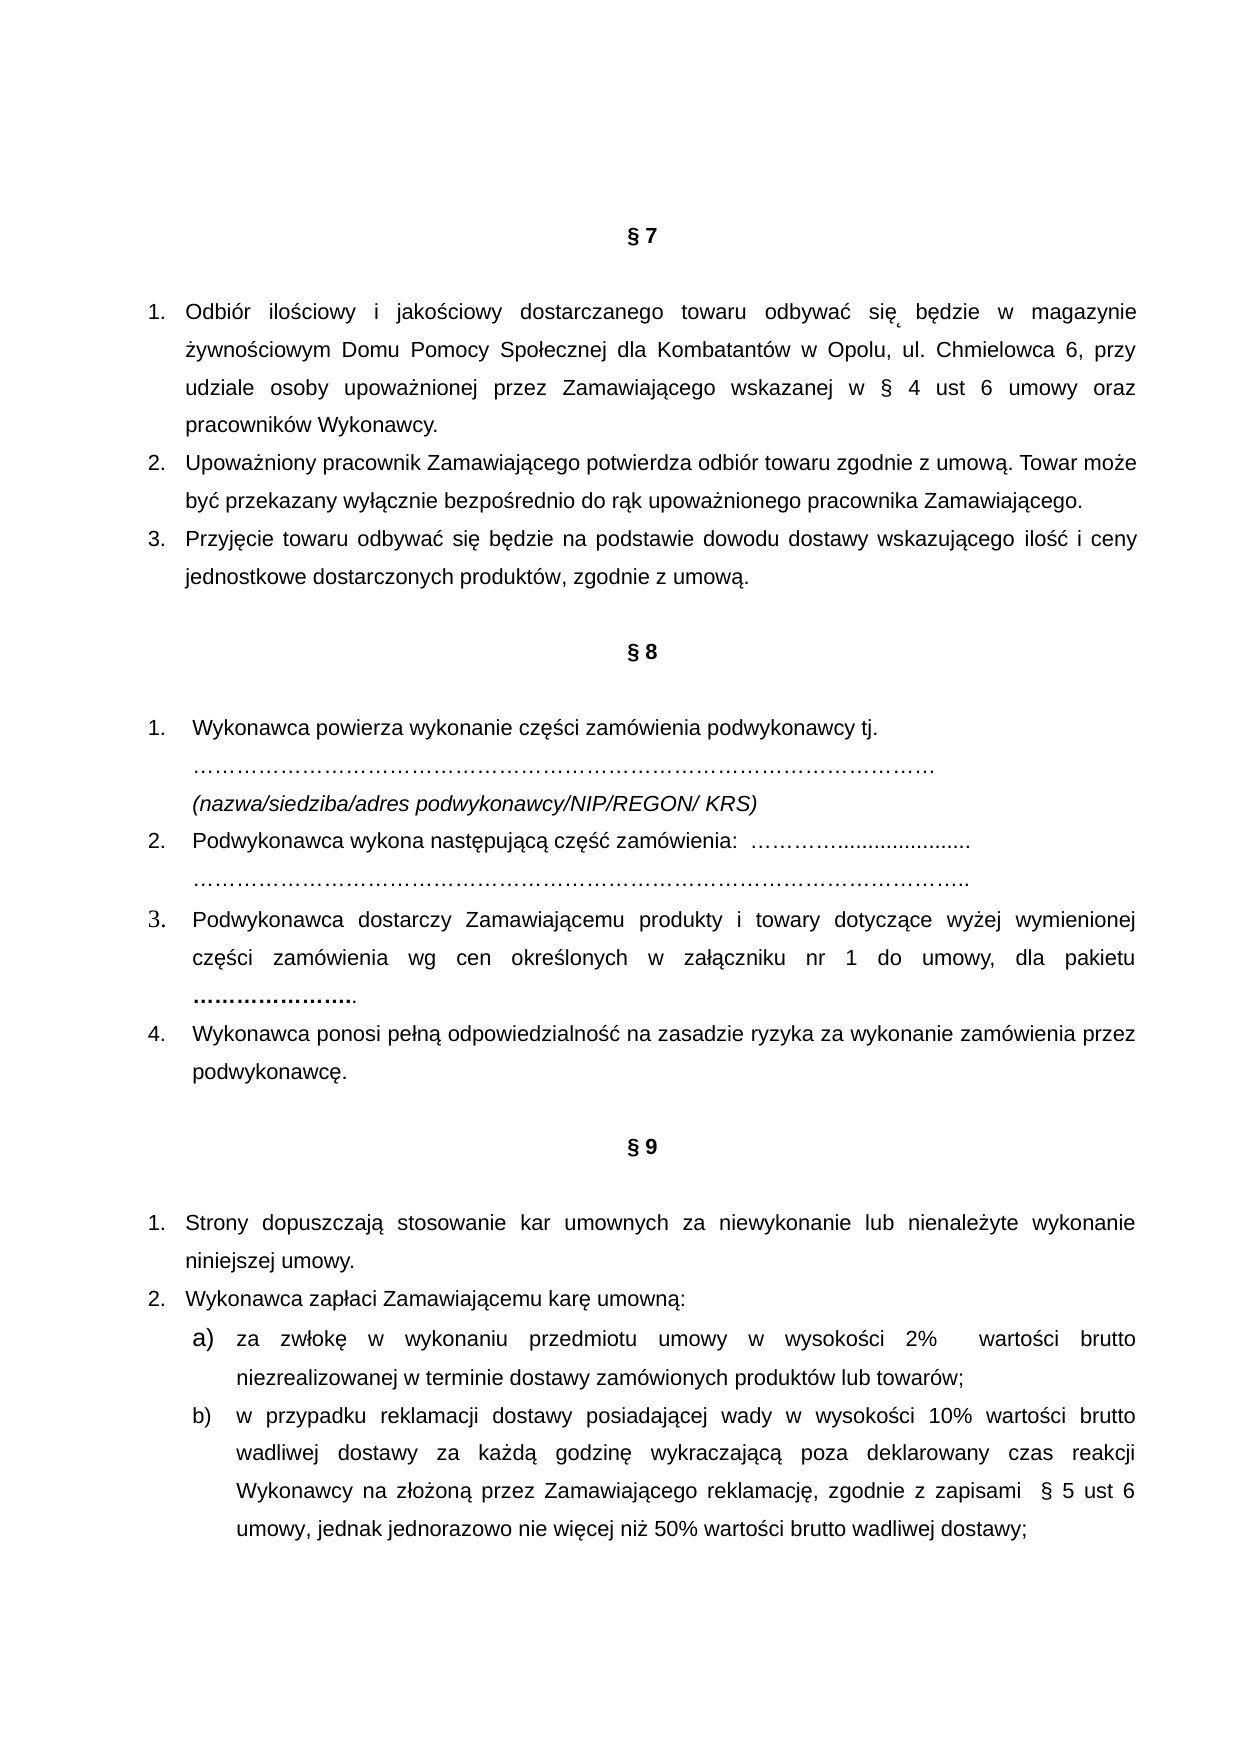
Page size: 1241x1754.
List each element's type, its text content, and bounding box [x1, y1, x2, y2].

list Podwykonawca wykona następującą część zamówienia: …………...................... [148, 828, 1137, 853]
text § 7 [148, 223, 1137, 248]
list za zwłokę w wykonaniu przedmiotu umowy w wysokości 2% wartości brutto niezrealizowanej w terminie dostawy zamówionych produktów lub towarów; [192, 1323, 1137, 1390]
list ………………………………………………………………………………………… [192, 753, 1137, 778]
list w przypadku reklamacji dostawy posiadającej wady w wysokości 10% wartości brutto wadliwej dostawy za każdą godzinę wykraczającą poza deklarowany czas reakcji Wykonawcy na złożoną przez Zamawiającego reklamację, zgodnie z zapisami § 5 ust 6 umowy, jednak jednorazowo nie więcej niż 50% wartości brutto wadliwej dostawy; [192, 1402, 1137, 1541]
list Odbiór ilościowy i jakościowy dostarczanego towaru odbywać się̨ będzie w magazynie żywnościowym Domu Pomocy Społecznej dla Kombatantów w Opolu, ul. Chmielowca 6, przy udziale osoby upoważnionej przez Zamawiającego wskazanej w § 4 ust 6 umowy oraz pracowników Wykonawcy. [148, 299, 1137, 437]
list …………………………………………………………………………………………….. [192, 866, 1137, 891]
list Wykonawca powierza wykonanie części zamówienia podwykonawcy tj. [148, 715, 1137, 740]
text § 8 [148, 639, 1137, 664]
list Strony dopuszczają stosowanie kar umownych za niewykonanie lub nienależyte wykonanie niniejszej umowy. [148, 1210, 1137, 1273]
list (nazwa/siedziba/adres podwykonawcy/NIP/REGON/ KRS) [192, 790, 1137, 816]
text § 9 [148, 1134, 1137, 1159]
list Upoważniony pracownik Zamawiającego potwierdza odbiór towaru zgodnie z umową. Towar może być przekazany wyłącznie bezpośrednio do rąk upoważnionego pracownika Zamawiającego. [148, 450, 1137, 513]
list Wykonawca ponosi pełną odpowiedzialność na zasadzie ryzyka za wykonanie zamówienia przez podwykonawcę. [148, 1021, 1137, 1084]
list Podwykonawca dostarczy Zamawiającemu produkty i towary dotyczące wyżej wymienionej części zamówienia wg cen określonych w załączniku nr 1 do umowy, dla pakietu ………………….. [148, 904, 1137, 1008]
list Wykonawca zapłaci Zamawiającemu karę umowną: [148, 1286, 1137, 1311]
list Przyjęcie towaru odbywać się będzie na podstawie dowodu dostawy wskazującego ilość i ceny jednostkowe dostarczonych produktów, zgodnie z umową. [148, 526, 1137, 589]
